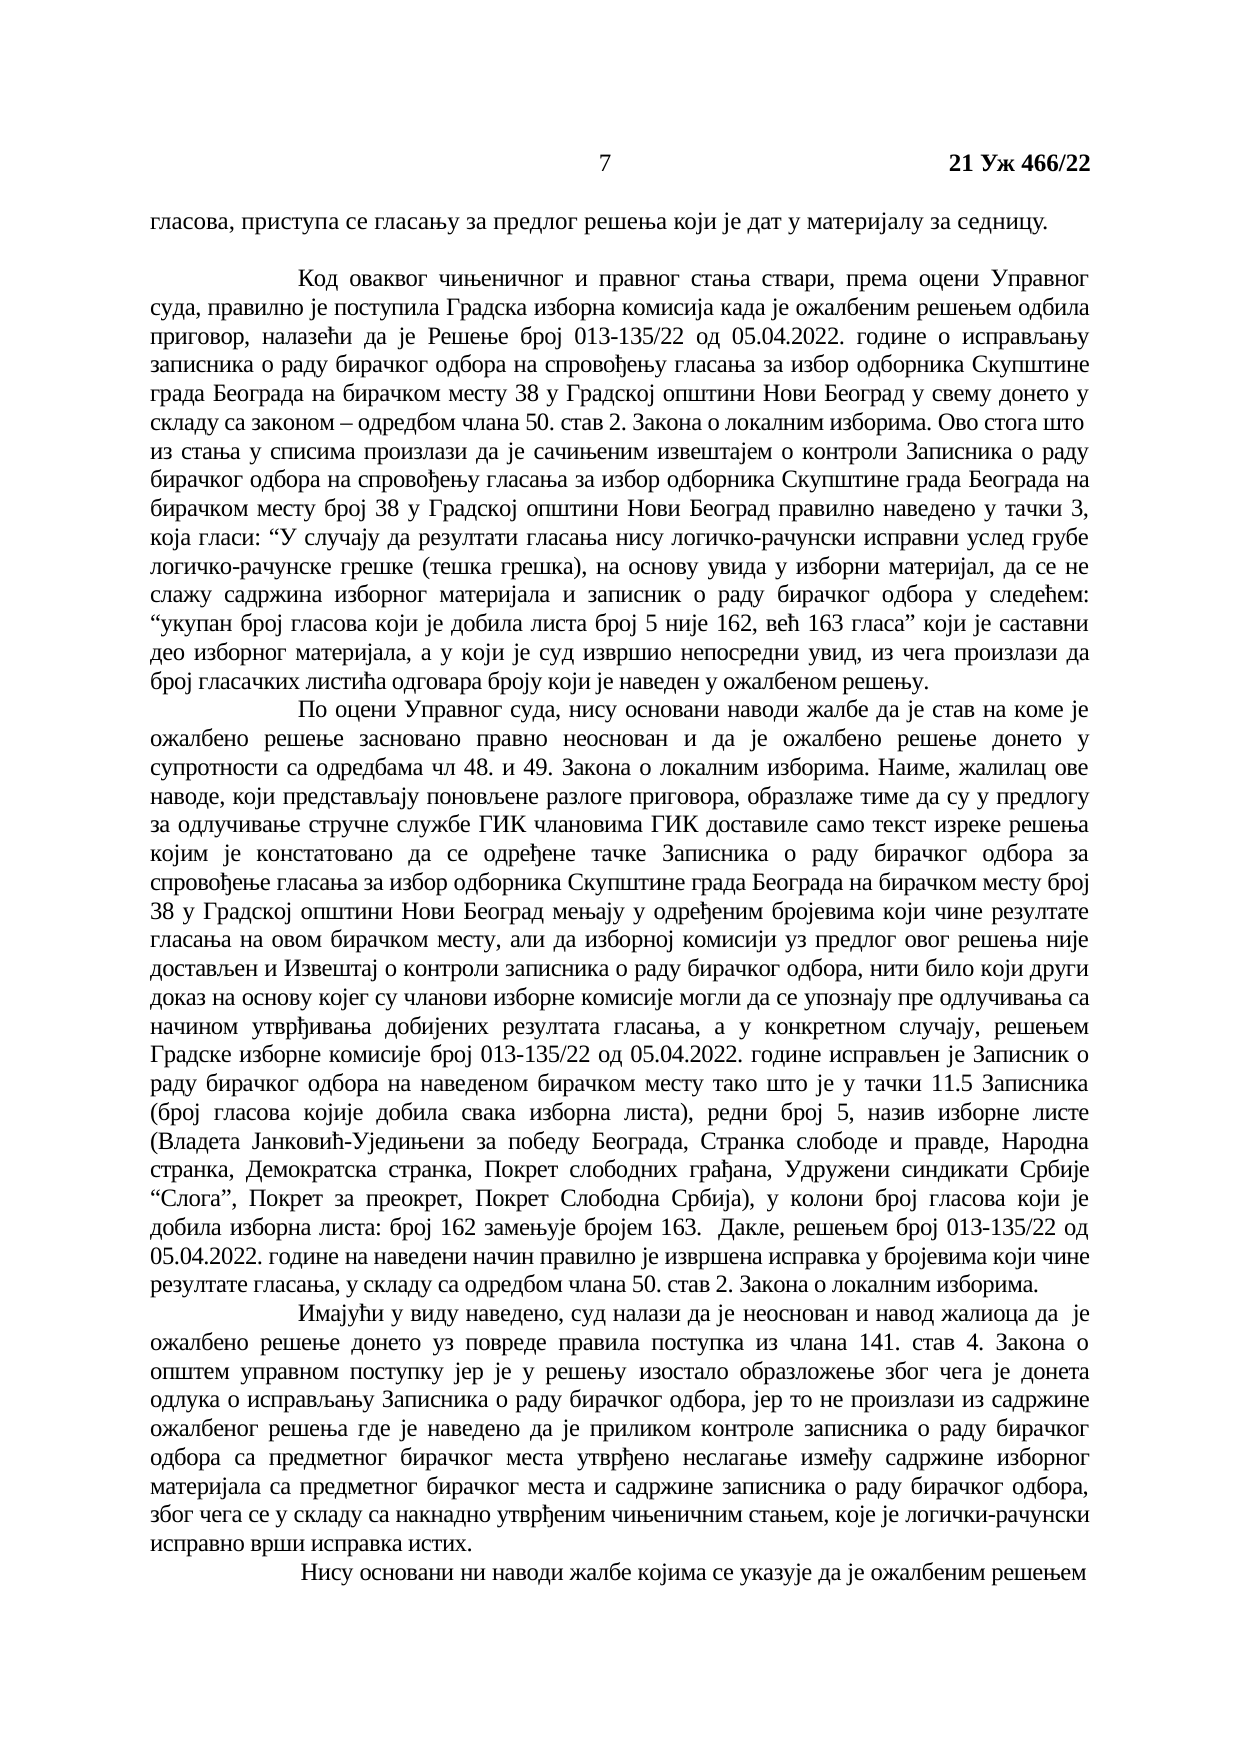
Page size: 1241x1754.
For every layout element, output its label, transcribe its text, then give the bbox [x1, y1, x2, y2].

text Имајући у виду наведено, суд налази да је неоснован и навод жалиоца да је ожалбено решење донето уз повреде правила поступка из члана 141. став 4. Закона о општем управном поступку јер је у решењу изостало образложење због чега је донета одлука о исправљању Записника о раду бирачког одбора, јер то не произлази из садржине ожалбеног решења где је наведено да је приликом контроле записника о раду бирачког одбора са предметног бирачког места утврђено неслагање између садржине изборног материјала са предметног бирачког места и садржине записника о раду бирачког одбора, због чега се у складу са накнадно утврђеним чињеничним стањем, које је логички-рачунски исправно врши исправка истих. [150, 1298, 1091, 1557]
text По оцени Управног суда, нису основани наводи жалбе да је став на коме је ожалбено решење засновано правно неоснован и да је ожалбено решење донето у супротности са одредбама чл 48. и 49. Закона о локалним изборима. Наиме, жалилац ове наводе, који представљају поновљене разлоге приговора, образлаже тиме да су у предлогу за одлучивање стручне службе ГИК члановима ГИК доставиле само текст изреке решења којим је констатовано да се одређене тачке Записника о раду бирачког одбора за спровођење гласања за избор одборника Скупштине града Београда на бирачком месту број 38 у Градској општини Нови Београд мењају у одређеним бројевима који чине резултате гласања на овом бирачком месту, али да изборној комисији уз предлог овог решења није достављен и Извештај о контроли записника о раду бирачког одбора, нити било који други доказ на основу којег су чланови изборне комисије могли да се упознају пре одлучивања са начином утврђивања добијених резултата гласања, а у конкретном случају, решењем Градске изборне комисије број 013-135/22 од 05.04.2022. године исправљен је Записник о раду бирачког одбора на наведеном бирачком месту тако што је у тачки 11.5 Записника (број гласова којије добила свака изборна листа), редни број 5, назив изборне листе (Владета Јанковић-Уједињени за победу Београда, Странка слободе и правде, Народна странка, Демократска странка, Покрет слободних грађана, Удружени синдикати Србије “Слога”, Покрет за преокрет, Покрет Слободна Србија), у колони број гласова који је добила изборна листа: број 162 замењује бројем 163. Дакле, решењем број 013-135/22 од 05.04.2022. године на наведени начин правилно је извршена исправка у бројевима који чине резултате гласања, у складу са одредбом члана 50. став 2. Закона о локалним изборима. [150, 694, 1091, 1298]
text из стања у списима произлази да је сачињеним извештајем о контроли Записника о раду бирачког одбора на спровођењу гласања за избор одборника Скупштине града Београда на бирачком месту број 38 у Градској општини Нови Београд правилно наведено у тачки 3, која гласи: “У случају да резултати гласања нису логичко-рачунски исправни услед грубе логичко-рачунске грешке (тешка грешка), на основу увида у изборни материјал, да се не слажу садржина изборног материјала и записник о раду бирачког одбора у следећем: “укупан број гласова који је добила листа број 5 није 162, већ 163 гласа” који је саставни део изборног материјала, а у који је суд извршио непосредни увид, из чега произлази да број гласачких листића одговара броју који је наведен у ожалбеном решењу. [150, 436, 1091, 694]
text гласова, приступа се гласању за предлог решења који је дат у материјалу за седницу. [150, 206, 1091, 234]
text Код оваквог чињеничног и правног стања ствари, према оцени Управног суда, правилно је поступила Градска изборна комисија када је ожалбеним решењем одбила приговор, налазећи да је Решење број 013-135/22 од 05.04.2022. године о исправљању записника о раду бирачког одбора на спровођењу гласања за избор одборника Скупштине града Београда на бирачком месту 38 у Градској општини Нови Београд у свему донето у складу са законом – одредбом члана 50. став 2. Закона о локалним изборима. Ово стога што [150, 263, 1091, 436]
text Нису основани ни наводи жалбе којима се указује да је ожалбеним решењем [150, 1557, 1091, 1586]
